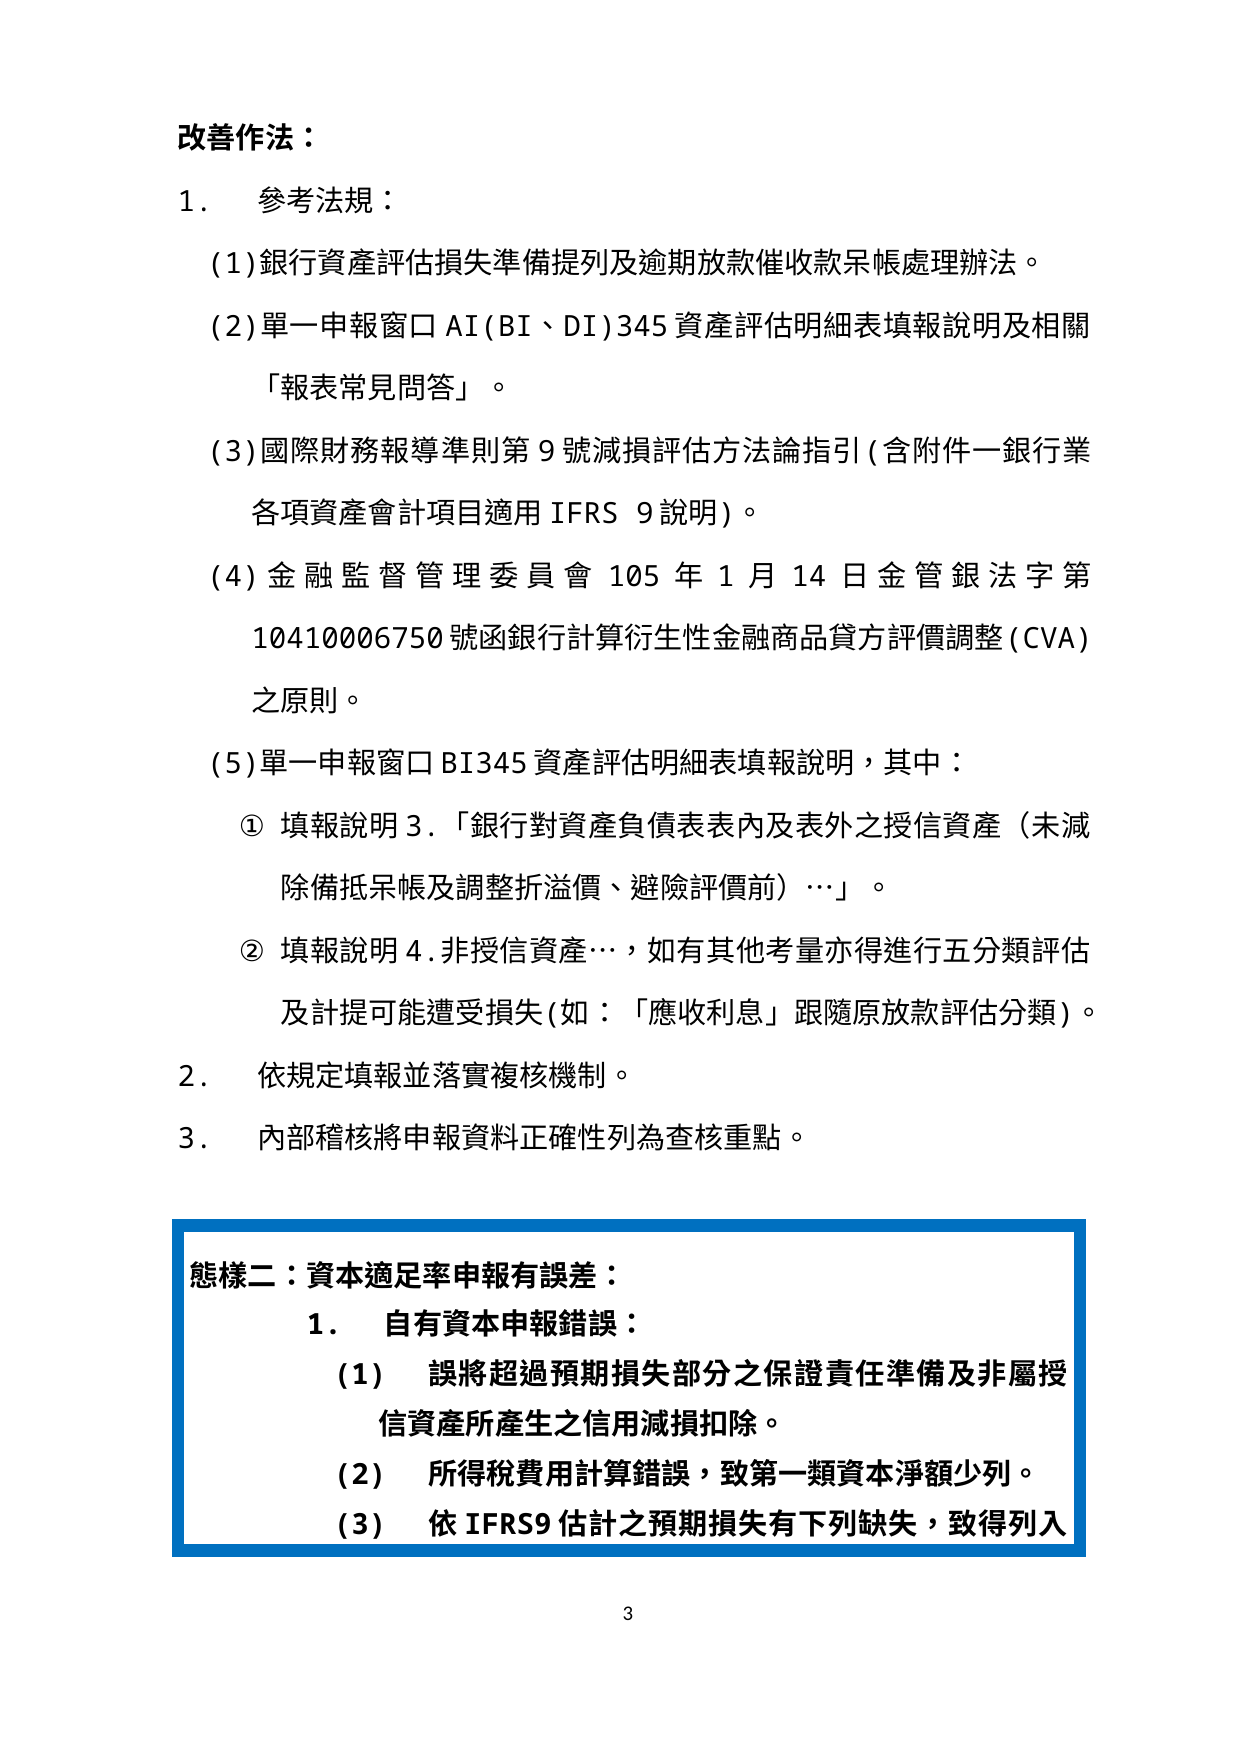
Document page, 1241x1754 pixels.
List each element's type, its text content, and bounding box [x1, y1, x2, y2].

list 內部稽核將申報資料正確性列為查核重點。 [177, 1094, 1092, 1157]
text 改善作法： [177, 94, 1092, 157]
text (3)國際財務報導準則第9號減損評估方法論指引(含附件一銀行業各項資產會計項目適用IFRS 9說明)。 [207, 407, 1092, 532]
text (5)單一申報窗口BI345資產評估明細表填報說明，其中： [207, 719, 1092, 782]
text (2)單一申報窗口AI(BI、DI)345資產評估明細表填報說明及相關「報表常見問答」。 [207, 282, 1092, 407]
list 填報說明3.「銀行對資產負債表表內及表外之授信資產（未減除備抵呆帳及調整折溢價、避險評價前）…」。 [238, 782, 1092, 907]
text (1)銀行資產評估損失準備提列及逾期放款催收款呆帳處理辦法。 [207, 219, 1092, 282]
text (4)金融監督管理委員會105年1月14日金管銀法字第10410006750號函銀行計算衍生性金融商品貸方評價調整(CVA)之原則。 [207, 532, 1092, 719]
list 依規定填報並落實複核機制。 [177, 1032, 1092, 1094]
table_header 態樣二：資本適足率申報有誤差： 自有資本申報錯誤： 誤將超過預期損失部分之保證責任準備及非屬授信資產所產生之信用減損扣除。 所得稅費用計算錯誤，致第一類資本淨額少列。 依IFRS9估計之預期損失有下列缺失，致得列入第二類資本之「營業準備及備抵呆帳」錯誤： ①對未產生信用減損之授信債權及應收利息，誤列入STAGE 3計算，致預期損失多列。 ②對已產生信用減損之授信債權，漏未列入STAGE 3計算，致預期損失少列。 信用風險性資產總額少列致得列入第二類資本之營業準備及備抵呆帳相對少列。 表內項目信用風險加權風險性資產申報錯誤： 暴險類型-「主權國家（風險權數0%）」： 持有國外○○州政府公債及交易對手為國外○○州財政公司，改列為非中央政府公共部門（風險權數20%）。 存放央行(日本)及存放央行(中國大陸-上海)，依外部信評對該等國家之評等結果，改適用風險權數20%。 按攤銷後成本衡量之金融資產(安第斯開發公司債券)，改適用「銀行(含多邊開發銀行及集中結算交易對手)(風險權數20%)」。 暴險類型-「主權國家（風險權數50%）」：存放央行(南非儲備銀行)，依外部信評對該國家之評等結果，改適用風險權數100%。 暴險類型-「非中央政府公共部門」：風險權數適用錯誤（如50%，誤適用20%）；銀行保險代理部（風險權數0%）誤列非中央政府公共部門(風險權數100%)。 暴險類型-「銀行(含多邊開發銀行及集中結算交易對手)」： 對未評等之國外存放銀行同業或拆放銀行同業，誤以未評等之銀行短期債權風險權數50%計算，未依規定以不得低於該銀行註冊登記所在之主權國家(越南及緬甸)所適用之風險權數100%計算。 帳列存放銀行同業之中華郵政(股)公司，屬營利性質之國營企業，且無外部信評，改列為企業(含證券及保險公司)(風險權數100%)。 帳列存放銀行同業之美國聯邦儲備銀行，屬主權國家，依外部信評對該國家之評等結果，改列為主權國家(風險權數0%)。 帳列應收帳款、存放銀行同業或持有國外銀行金融債券，依外部信評之評等結果，改適用風險權數20%或50% (原誤為50%或100%)。 JP LEASE PRODUCTS AND SERVICES CO.,LTD.放款(含應收利息、風險權數50%)，改適用「企業(含證券及保險公司)」，依外部信用評等Baa3(BBB或BBB-)或未評等適用風險權數100%。 暴險類型-「企業(含證券及保險公司)」： 屬未送保之中小企業信用保證基金放款案件，風險權數由20%調至100%；無外部信評之企業債權，風險權數由50%調至100%；有外部信評之企業債權，風險權數由100%調至20%或50%。 ○○聯邦銀行、○○合作銀行及○○金控(股)公司等金融債券，屬對銀行之債權，依外部信評對該等機構之評等結果，改列為銀行(含多邊開發銀行及集中結算交易對手)(風險權數20%或50%)。 持有國內、外公司債券，有二項外部信用評等，未適用較低者，或信用評等調升，未依最新外部信用評等，改適用風險權數100%、50%(原50%、100%)。 以不動產為擔保且借款用途供作支應建廠相關支出、住宅或大樓租售商用不動產之開發或建築聯貸案，改列為不動產暴險-土地收購、開發及建築(ADC)(風險權數150%)。 建設公司放款(含應收利息、風險權數100%)，借款用途係供都更週轉金或興建建物出租出售，建築開發案已取得建築執照，因案關建物之住宅用樓地板面積未大於總樓地板面積之70%，改適用不動產暴險-土地收購、開發及建築（ADC）(風險權數150%)。 企業提供不具居住性質、未來出售為目的且還款來源以不動產所產生現金流之不動產為擔保品;或以其興建之待售餘屋辦理聯貸案，改列為商用不動產收益型(風險權數90%、110%)。 企業（含證券及保險公司）(風險權數100%)暴險因符合中小企業認定標準，改適用零售債權(風險權數75%)。 暴險類型-「零售債權」： 有未符合格零售債權之單一中小企業暴險，或不符中小企業認定標準，改適用企業（含證券及保險公司）之風險權數100%。 屬住宅用不動產暴險，改適用一般住宅用不動產之風險權數20%、25%或30%。 屬土地收購、開發及建築(ADC)暴險，改適用土地收購、開發及建築(ADC)之風險權數150%。 應收信用卡款屬逾期債權，改適用風險權數100%(原75%)。 帳列應收信用卡款重覆計算會計項子細目金額，或外幣應收信用卡款漏未列入本項暴險計算。 暴險類型-「不動產暴險」： 對以不具居住性質(如主要用途為策略性產業、農業資材室、商用等)之不動產為擔保之貸款，誤以一般住宅用不動產之風險權數(20%、30%或70%)計算，改適用一般商用不動產之風險權數(60%或75%)或收益型商用不動產之風險權數(110%)；誤以收益型住宅用不動產之風險權數(30%)計算，改適用收益型商用不動產之風險權數(70%)。 建設或開發公司(主要營業收入為不動產開發銷售或租賃)提供以未來出售為目的之不動產作為擔保品之貸款，誤以一般住宅用不動產之風險權數(20%、20%或25%)計算，改適用收益型住宅用不動產之風險權數(30%、30%或35%)。 建設公司或從事建築投資之個人，借款用途為購買容積移轉、辦理都更、營運、搬遷週轉金、償還借款、購置土地興建建物或廠房出租或出售及土建融資聯貸案等，誤以一般住宅用或一般商用不動產之風險權數(20%、30%、75%或100%)計算，改適用土地收購、開發及建築（ADC）風險權數(150%)。 建設公司借款用途係供購置土地為住宅或商用不動產之開發或建築，截至基準日土地融資撥貸已逾一年，尚未取得建築執照，誤列為土地收購、開發及建築(ADC)(風險權數100%），改適用150%。 個人辦理購地貸款，用途係與建設公司辦理合建，計劃興建完工後出租出售，建築開發案已取得建築執照，因案關建物住宅用樓地板面積未大於總樓地板面積之70%，誤列為住宅用收益型(風險權數30%~45%)，改列為土地收購、開發及建築（ADC）(風險權數150%)。 企業提供空、建地為擔保且借款用途供興建總部廠辦大樓周轉金，誤列為商用一般型(風險權數85%)或土地收購、開發及建築（ADC）(風險權數100%)，改列為不動產暴險-土地收購、開發及建築（ADC）(風險權數150%)。 建設開發公司辦理購地貸款並計劃開發興建後出租出售，建築開發案已取得建築執照，因案關建物住宅用樓地板面積未大於總樓地板面積之70%，誤列為土地收購、開發及建築（ADC）(風險權數100%)，改適用(風險權數150%)。 對一般住宅用不動產之催收款項，其貸放餘額逾不動產鑑價金額之部分，未依無擔保逾期債權之風險權數100%計算。 對非提供不動產為擔保之中小企業信用保證基金保證之逾期債權，誤全數以一般住宅用不動產之風險權數(20%或100%)計算，改以零售債權之逾期債權，並分別適用考慮信用保障後暴險額(20%)及無風險抵減暴險額(100%或150%)之風險權數計算。 ○○渡假事業公司(自營渡假村及員工宿舍)之逾期債權，誤以一般住宅用不動產之風險權數(100%)計算，改適用企業之逾期債權(風險權數150%)。 暴險類型-「權益證券投資(風險權數100%)」：投資非金融相關事業股票漏未計入計算。 暴險類型-「基金及創業投資事業之權益證券投資」： 拆解法(LTA)：生技創投等創業投資事業原申報採拆解法(LTA)，因該等創業投資事業未按季(至少)公告財務資訊，不符合拆解法之條件，且尚無提供相關資訊符合適用委託基礎法(MBA)，改依備用法(FBA)對該等創業投資事業之暴險部位適用風險權數1,250%。 委託基礎法(MBA)： 生技創投等創業投資事業，因未提供該創投事業之委託契約內容或法定投資規範文件，不符合委託基礎法(MBA)之條件，改依備用法(FBA)對該創業投資事業之暴險部位，適用風險權數1,250%。 計算創業投資公司及不動產投資信託基金之風險性資產，帳面金額錯誤，及未依約定計算觸及可投資上限時之加權風險性資產或委任契約要求所規範可投資之最大值計算槓桿倍數。 混合型：投資不動產投資信託基金，原採混合型中之拆解法(LTA)計提資本，因不符合拆解法(按季公告財務資訊)之條件，改適用委託基礎法(MBA)或混合型(委託基礎法)。 (10)暴險類型-「其他資產（風險權數100%）」： 帳列存出保證金，漏未依交易對手銀行之外部信評分別適用風險權數20%或50%計算風險性資產。 依IFRS 9規定計提STAGE 3之應收利息、其他應收款、應收收益等減損，屬未超過預期損失部分之備抵呆帳，漏未予扣減。 (11)表內信用風險抵減，有下列缺失： 誤將未約定或已解除設定之擔保品列入風險抵減。 重覆計算擔保品風險抵減。 將授信戶移送中小企業信用保證基金所提供信用保障者，誤以放款餘額(或承保金額)全數列入抵減，未依該等案件獲保成數及風險權數20%計算抵減金額。 對中小企業信用保證基金全額保證之紓困貸款，未以風險權數(20%)辦理風險抵減。 提供擔保品為關係企業或本人所營事業之股票，屬非合格擔保品，誤列入抵減。 提供本行存單設定質押，屬合格擔保品，漏未列入抵減。 (12)申報預期損失調減表內外各暴險項目備抵呆帳，有誤多列表內外項目備抵呆帳，致信用風險加權風險性資產計算錯誤。 表外項目信用風險加權風險性資產申報錯誤： 暴險類型-「主權國家」：國立○○大學及公司戶，誤以風險權數0%計算，分別改適用非中央政府公共部門之風險權數20%及企業（含證券及保險公司）之風險權數100%。 暴險類型-「銀行」： 對保證合約期間超過3個月之應收保證款項，誤以銀行短期債權之風險權數50%計算，改依外部信評結果，適用長期債權之風險權數100%。 屬原始契約期限一年以上之不可取消約定融資額度，誤適用信用轉換係數0%，改為50%，或誤適用風險權數50%，改為100%。 暴險類型-「企業（含證券及保險公司）(風險權數100%)」及暴險類型-「零售債權(風險權數75%)」： 屬原始契約期限一年以上之應收保證款項-其他保證，信用轉換係數誤為20%，應為50%。 屬原始契約期限一年以下(或以上)之不可取消約定融資額度(信用轉換係數20%、50%)，誤適用信用轉換係數0%，或放款餘額已逾4千萬元，改適用風險權數100%。 暴險類型-「企業（含證券及保險公司）(風險權數100%)」： 對聯貸案件已約定計收承諾費，屬不可取消約定融資尚未動用之信用額度，誤適用信用轉換係數0%，改適用信用轉換係數20%或50%。 帳列應收保證款項，未計算該行自行保證部位之加權風險性資產，俾與被保證部位相較採計較高之加權風險性資產。 暴險類型-「不動產暴險-土地收購、開發及建築(ADC)(風險權數100%)」： 屬原始契約期限一年以上之有條件可取消約定融資額度，誤適用信用轉換係數50%，改為0%。 屬原始契約期限一年以下(或以上)不可取消約定融資(信用轉換係數20%、50%)額度，借款用途供興建建物出租出售，興建或開發計畫書載明建物之住宅用樓地板面積未大於總樓地板面積之70%，改適用風險權數150%。 表外信用風險抵減，有下列缺失： 誤將未約定或已解除設定之擔保品列入風險抵減。 重覆計算擔保品風險抵減。 將授信戶移送中小企業信用保證基金所提供信用保障者，誤以帳面金額(或承保金額)全數列入抵減，未依該等案件獲保成數及風險權數20%計算抵減金額。 屬呆帳戶之應收保證款項到期逾多年，未依逾期放款計算方式適用不同風險權數。 交易對手信用風險加權風險性資產申報錯誤： 承做附賣回交易(RS)，暴險部位之現值誤以成交金額*(1+折扣比率)計算，未以期末履約值之折現值計算；擔保品現值誤以成交金額或期末履約值*(1-折扣比率)計算，未以擔保品市價*(1-折扣比率)計算；計算風險抵減後暴險額之法定折扣比率適用錯誤(如6%，誤為4%)；對擔保品市價之折扣比率未依交易類型、市價評估及追繳保證金之頻率調整。 承做附買回交易(RP)，擔保品現值誤以成交金額計算，未以到期履約價格之折現值計算；計算風險抵減後暴險額之法定折扣比率適用錯誤(如4%，誤為25%)；交易對手暴險類型歸類錯誤(如企業風險權數100%，誤為銀行風險權數50%)。 衍生性金融商品交易對手信用風險性資產： 對外匯數位選擇權之法定delta調整值，未依規定計算。 對於不符合淨額結算合約規定之衍生性金融商品交易，誤以同一交易對手淨額結算方式計算暴險額，應以一筆交易即為一個淨額交易組合個別計算暴險額。 對與銀行端承作之結構型商品交易，應列為利率類衍生性商品計算暴險，誤以外匯類計提。 對於外匯衍生性金融商品，調整後名目本金（為該契約經轉換為本國貨幣之外幣名目本金）之計算，誤多乘法定存續期間（SDi）。 對與結算交易所之結算會員承作之利率交換期貨(IR Future)商品，於計算調整後名目本金(di)，漏未乘以法定存續期間(SDi)。 對與銀行端承作之信用違約交換(CDS)之法定因子(SFi)，未按連結實體(單一標的)之信評等級相對應之法定因子(SFi)計算。 未依交易對手信用評等適用正確之風險權數(如20%，誤為50%)。 未區分無保證金交易及有保證金交易，誤以無保證金交易計算重置成本及期限因子(MFi)，致重置成本及期限因子計算錯誤。 乘數因子適用錯誤，如：重置成本為正值，乘數因子應為1，誤適用小於1；持有之擔保品價值高於衍生性商品之淨市場價值，乘數因子應小於1，誤適用1。 暴險額為負數時，風險性資產額應為0，誤計為負數。 外匯選擇權之附加金額計算結果誤為0。 遠期外匯及外匯選擇權之調整後名目本金，應為經轉換為本國貨幣之外幣名目本金，誤以本國貨幣名目本金與轉換為本國貨幣之外幣名目本金取較大者計算。 外匯選擇權商品誤將內部交易列入計算。 利率交換商品之契約結束日(Ei)計算錯誤，應為契約結束日距計算基準日之期間計算，誤以長短部位期限取較大者計算。 與合格集中結算交易對手之結算會員承作之利率交換誤列入計算，應改列集中結算交易對手信用風險。 集中結算交易對手信用風險性資產： 期貨原始保證金誤列入表內項目信用風險加權風險性資產計算，因係屬交易對手提供之擔保品，改列入交易對手信用風險之資本計提。 該行作為結算會員（○○期貨）之客戶，透過結算會員與集中結算交易對手承作利率期貨商品，未依規定列入集中結算交易對手之交易暴險計提資本。 與合格集中結算交易對手結算會員承作之臺股期貨、臺指選擇權及利率期貨等，漏未列入計算。 信用評價調整風險(CVA)加權風險性資產申報錯誤： 對於交易對手之違約暴險額，誤以當期暴險法計算，應依標準法（SA-CCR）之規定計算。 前述4.(3)之②～⑤項缺失，改採非淨額結算、資產類別暴險調整、更正外匯調整後名目本金及交易對手風險權數調整之差異。 前述4.(3)之⑧～⑭項缺失，誤以無保證金交易計算重置成本及期限因子(MFi)、乘數因子適用錯誤、附加金額計算結果誤為0、更正外匯調整後名目本金及利率交換商品之契約結束日(Ei)計算錯誤之差異。 (4)未依交易對手信用評等適用正確之計算權數(Wi)，如0.7%，誤為0.8%。 證券化加權風險性資產申報錯誤： 漏未將FVOCI之評價損益計入帳面金額，並誤將分類至FVOCI之債務工具投資所提列之備抵損失自帳面金額扣除。 誤將交易簿附買回條件(RP)交易所持有之標的債務工具(證券化商品)列入銀行簿證券化風險計算。 作業風險應計提資本申報錯誤： 營業毛利歸入八大業務別有誤，致風險係數(β值)適用錯誤，如： 誤將保險等代理業務之手續費或佣金收益(β值15%)，歸入企業金融業務(β值15%)、消費金融業務(β值12%)或資產管理業務(β值12%)計算。 誤將跨行手續費等收付清算業務收支(β值18%)，歸入消費金融業務(β值12%)計算。 誤將存放央行乙戶準備金利息收入，全數歸入消費金融業務(β值12%)計算，應研議適當之分攤歸類機制，並留存相關佐證資料供驗證。 誤將屬企業金融業務(β值15%)之租賃收入、其他租賃利益(損失)及押金設算利息收入(租賃)，歸入消費金融業務(β值12%)或漏未列入計算。 計算營業毛利錯誤，如：誤將銀行簿金融資產認列之減損損失、委外費用、交通罰鍰及信用卡過期帳收入自營業毛利扣除。 市場風險應計提資本申報錯誤： 計算利率風險個別風險時，誤將「非合格債務工具」分類於「合格債務工具」，致資本計提率適用錯誤。 誤將國庫券、公債、可轉讓定期存單、公司債、金融債券、商業本票等票債券以票面金額列入計算，應以資產市價計算。 對銀行為信用連結債券(CLN)之信用保障提供人，未將信用保障承買人所發行之債券一併列入利率風險之個別風險及一般市場風險計算。 誤將內部資金移轉交易列入考量，致有客戶端之利率結構型商品、拋補上手之利率交換、權益證券交換之利率端等未列入一般市場風險計算。 誤將未符合互抵條件(互抵部位應符合同幣別、同面額之標的工具，且需符合特定條件之規定)之交易互抵，致未列入或以錯誤互抵後差額列入一般市場風險計算。 計算利率風險之個別風險及一般市場風險，漏未將交易簿金融債券、公司債、賣出選擇權之可轉換公司債資產交換、附買回條件(RP)交易所持有之標的債務工具等列入，或誤將銀行簿債券列入計算；對央行可轉讓定期存單未以資產市價計算。 計算利率風險之一般市場風險，漏未將交易簿附賣回條件(RS)、利率結構型商品(IRS)、遠期外匯交易列入計算；遠期外匯之長、短部位歸類錯誤；承作換匯交易有未將交易員自行開立之衍生性金融商品部位及嗣後進行避險或平倉部位列為交易簿；承作利率期貨（長部位）之資本計提率適用錯誤(如0.2%，誤為0.0%)。 計算利率風險一般市場風險之基準日有誤，致部分交易簿附買回條件(RP)交易未列入計算及其他利率商品時間帶分類錯誤。 商品風險申報錯誤，包括漏未將商品交換及商品遠期契約之毛部位(即長部位及短部位)列入計算；漏未將商品交換依每種商品之淨部位及毛部位列入計算；誤以原幣金額未轉換成新臺幣金額計算，或部分交易計算金額有誤。 計算利率選擇權應計提資本時，誤將「標的工具部位之市價」以「選擇權標的市價」計算，未以名目本金乘以匯率計算；誤將「選擇權之價外值」以「選擇權市場價值」計算；誤將「選擇權之價外值」以「選擇權市場價值」計算；未依選擇權部位類別分為價內值及價外值適用A、B、C不同方式計算；誤採用外匯選擇權之資本計提率。 計算匯率選擇權應計提資本時，誤以選擇權之市場價值與履約價值，未以標的資產之市價與選擇權之執行價作為價內外值判斷依據。 漏未將交易簿利率結構型商品之選擇權列入選擇權風險計算。 誤將銀行內部交易列入外匯風險計算，或漏未將匯率期貨、自行國外部之自有資金列入外匯風險計算。 計算換匯換利及遠期外匯等衍生性金融商品之外匯風險，未依規以名目本金計算。 計算外匯風險應計提資本時，屬即期短部位誤多計海外分支機構之外幣營運資金，致總體淨部位短列；每一種外幣未以基準日即期匯率轉換為本國貨幣；另未與會計帳(如:兌換科子細目之各幣別)核對。 內部規範之內容尚未全部包括「銀行自有資本與風險性資產之計算方法說明及表格」規定至少應涵蓋之事項，其內部稽核亦尚未對遵循該政策與程序執行情形進行定期查核。 計算市場風險資本計提時，有未建立跨表檢核及覆核機制，以維各項資料之正確性。 [184, 1232, 1074, 1544]
list 參考法規： [177, 157, 1092, 219]
list 填報說明4.非授信資產…，如有其他考量亦得進行五分類評估及計提可能遭受損失(如：「應收利息」跟隨原放款評估分類)。 [238, 907, 1092, 1032]
